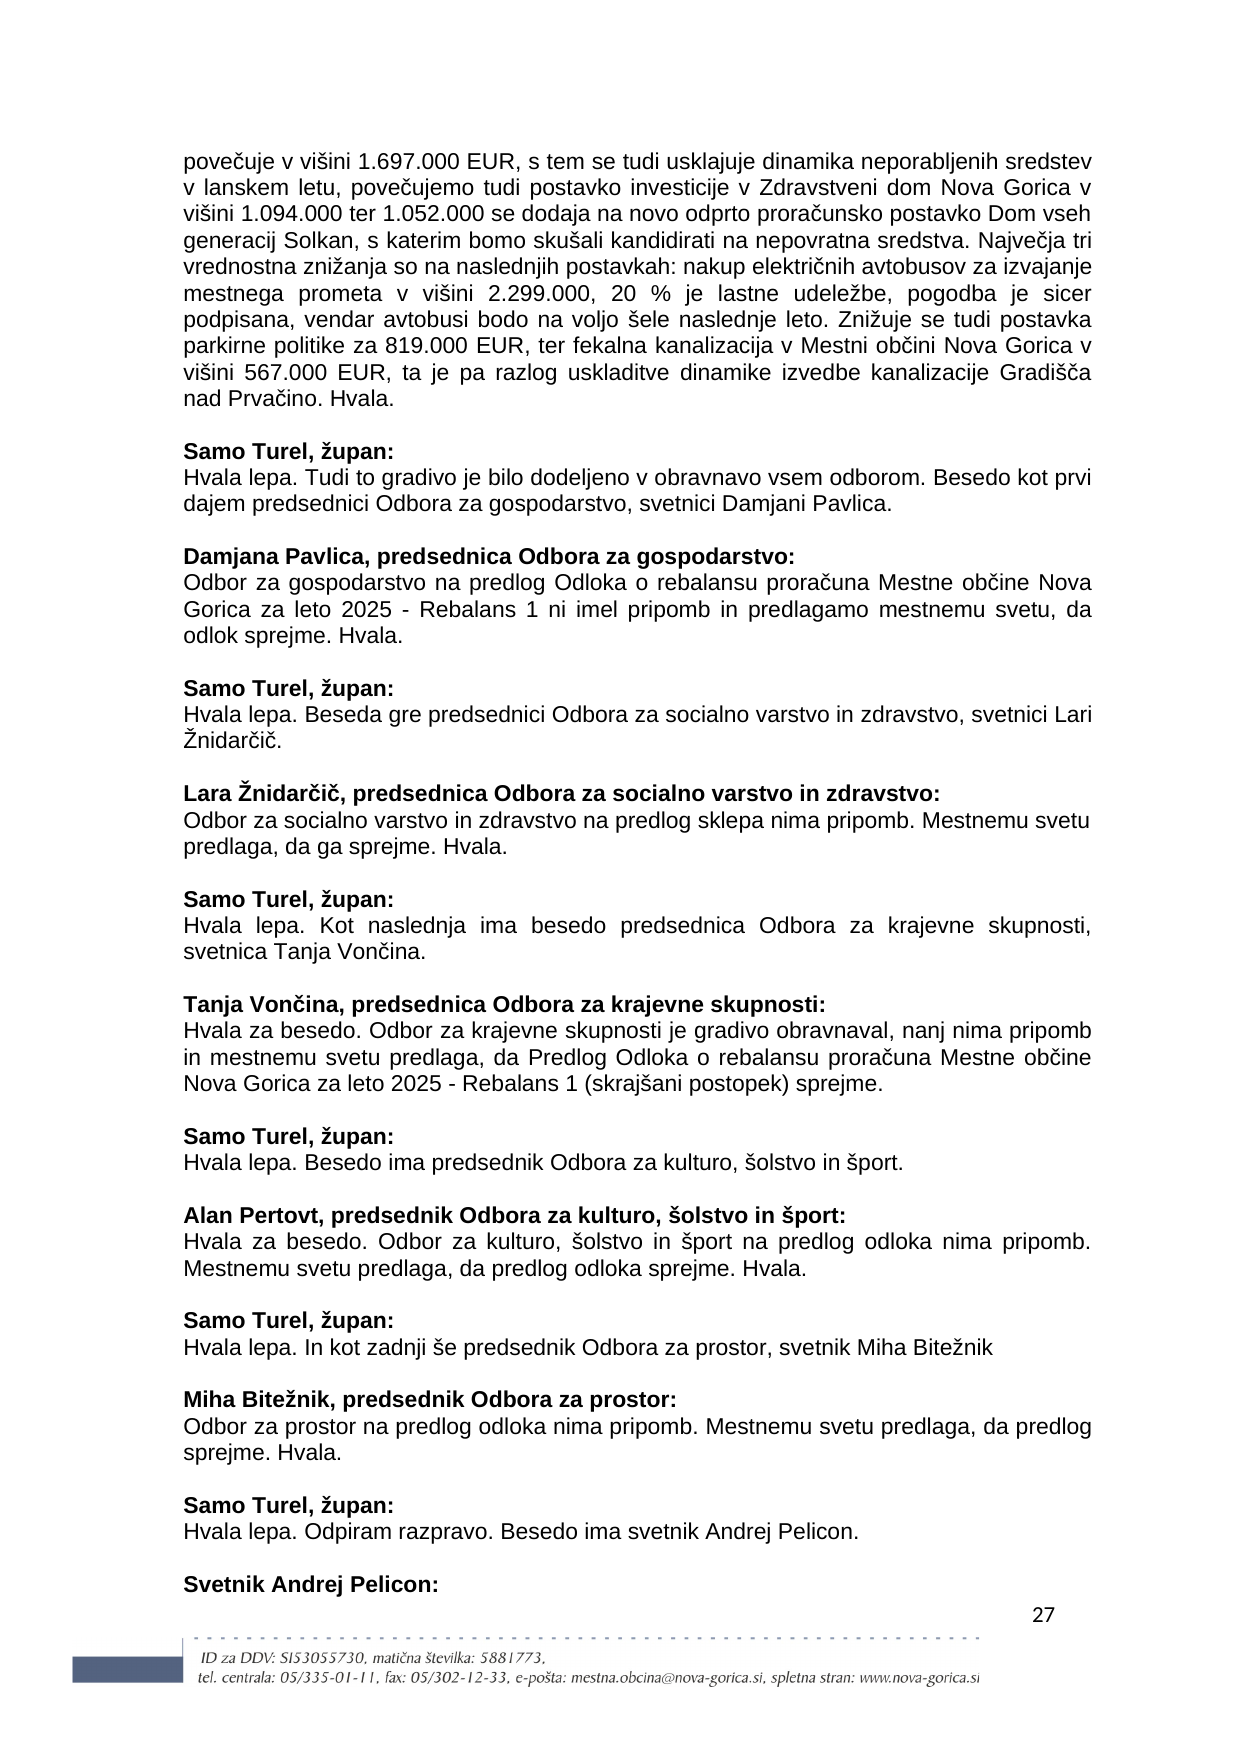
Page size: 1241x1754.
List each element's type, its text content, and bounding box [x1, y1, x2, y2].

text Samo Turel, župan: [183, 1123, 1092, 1149]
text Damjana Pavlica, predsednica Odbora za gospodarstvo: [183, 543, 1092, 569]
text Samo Turel, župan: [183, 675, 1092, 701]
text Hvala lepa. Beseda gre predsednici Odbora za socialno varstvo in zdravstvo, svetnici Lari Žnidarčič. [183, 701, 1092, 754]
text Svetnik Andrej Pelicon: [183, 1571, 1092, 1597]
text Hvala lepa. Tudi to gradivo je bilo dodeljeno v obravnavo vsem odborom. Besedo kot prvi dajem predsednici Odbora za gospodarstvo, svetnici Damjani Pavlica. [183, 464, 1092, 517]
text Miha Bitežnik, predsednik Odbora za prostor: [183, 1386, 1092, 1413]
text Samo Turel, župan: [183, 886, 1092, 912]
text Hvala lepa. Besedo ima predsednik Odbora za kulturo, šolstvo in šport. [183, 1149, 1092, 1176]
text Hvala za besedo. Odbor za kulturo, šolstvo in šport na predlog odloka nima pripomb. Mestnemu svetu predlaga, da predlog odloka sprejme. Hvala. [183, 1228, 1092, 1281]
text Hvala lepa. In kot zadnji še predsednik Odbora za prostor, svetnik Miha Bitežnik [183, 1334, 1092, 1360]
text povečuje v višini 1.697.000 EUR, s tem se tudi usklajuje dinamika neporabljenih sredstev v lanskem letu, povečujemo tudi postavko investicije v Zdravstveni dom Nova Gorica v višini 1.094.000 ter 1.052.000 se dodaja na novo odprto proračunsko postavko Dom vseh generacij Solkan, s katerim bomo skušali kandidirati na nepovratna sredstva. Največja tri vrednostna znižanja so na naslednjih postavkah: nakup električnih avtobusov za izvajanje mestnega prometa v višini 2.299.000, 20 % je lastne udeležbe, pogodba je sicer podpisana, vendar avtobusi bodo na voljo šele naslednje leto. Znižuje se tudi postavka parkirne politike za 819.000 EUR, ter fekalna kanalizacija v Mestni občini Nova Gorica v višini 567.000 EUR, ta je pa razlog uskladitve dinamike izvedbe kanalizacije Gradišča nad Prvačino. Hvala. [183, 148, 1092, 411]
text Odbor za socialno varstvo in zdravstvo na predlog sklepa nima pripomb. Mestnemu svetu [183, 807, 1092, 833]
text Hvala lepa. Kot naslednja ima besedo predsednica Odbora za krajevne skupnosti, svetnica Tanja Vončina. [183, 912, 1092, 965]
text predlaga, da ga sprejme. Hvala. [183, 833, 1092, 859]
text Alan Pertovt, predsednik Odbora za kulturo, šolstvo in šport: [183, 1202, 1092, 1228]
text Lara Žnidarčič, predsednica Odbora za socialno varstvo in zdravstvo: [183, 780, 1092, 807]
text Hvala lepa. Odpiram razpravo. Besedo ima svetnik Andrej Pelicon. [183, 1518, 1092, 1544]
text Odbor za gospodarstvo na predlog Odloka o rebalansu proračuna Mestne občine Nova Gorica za leto 2025 - Rebalans 1 ni imel pripomb in predlagamo mestnemu svetu, da odlok sprejme. Hvala. [183, 569, 1092, 648]
text Tanja Vončina, predsednica Odbora za krajevne skupnosti: [183, 991, 1092, 1017]
text Samo Turel, župan: [183, 1307, 1092, 1334]
text Odbor za prostor na predlog odloka nima pripomb. Mestnemu svetu predlaga, da predlog sprejme. Hvala. [183, 1413, 1092, 1465]
text Samo Turel, župan: [183, 438, 1092, 464]
text Samo Turel, župan: [183, 1492, 1092, 1518]
text Hvala za besedo. Odbor za krajevne skupnosti je gradivo obravnaval, nanj nima pripomb in mestnemu svetu predlaga, da Predlog Odloka o rebalansu proračuna Mestne občine Nova Gorica za leto 2025 - Rebalans 1 (skrajšani postopek) sprejme. [183, 1017, 1092, 1096]
